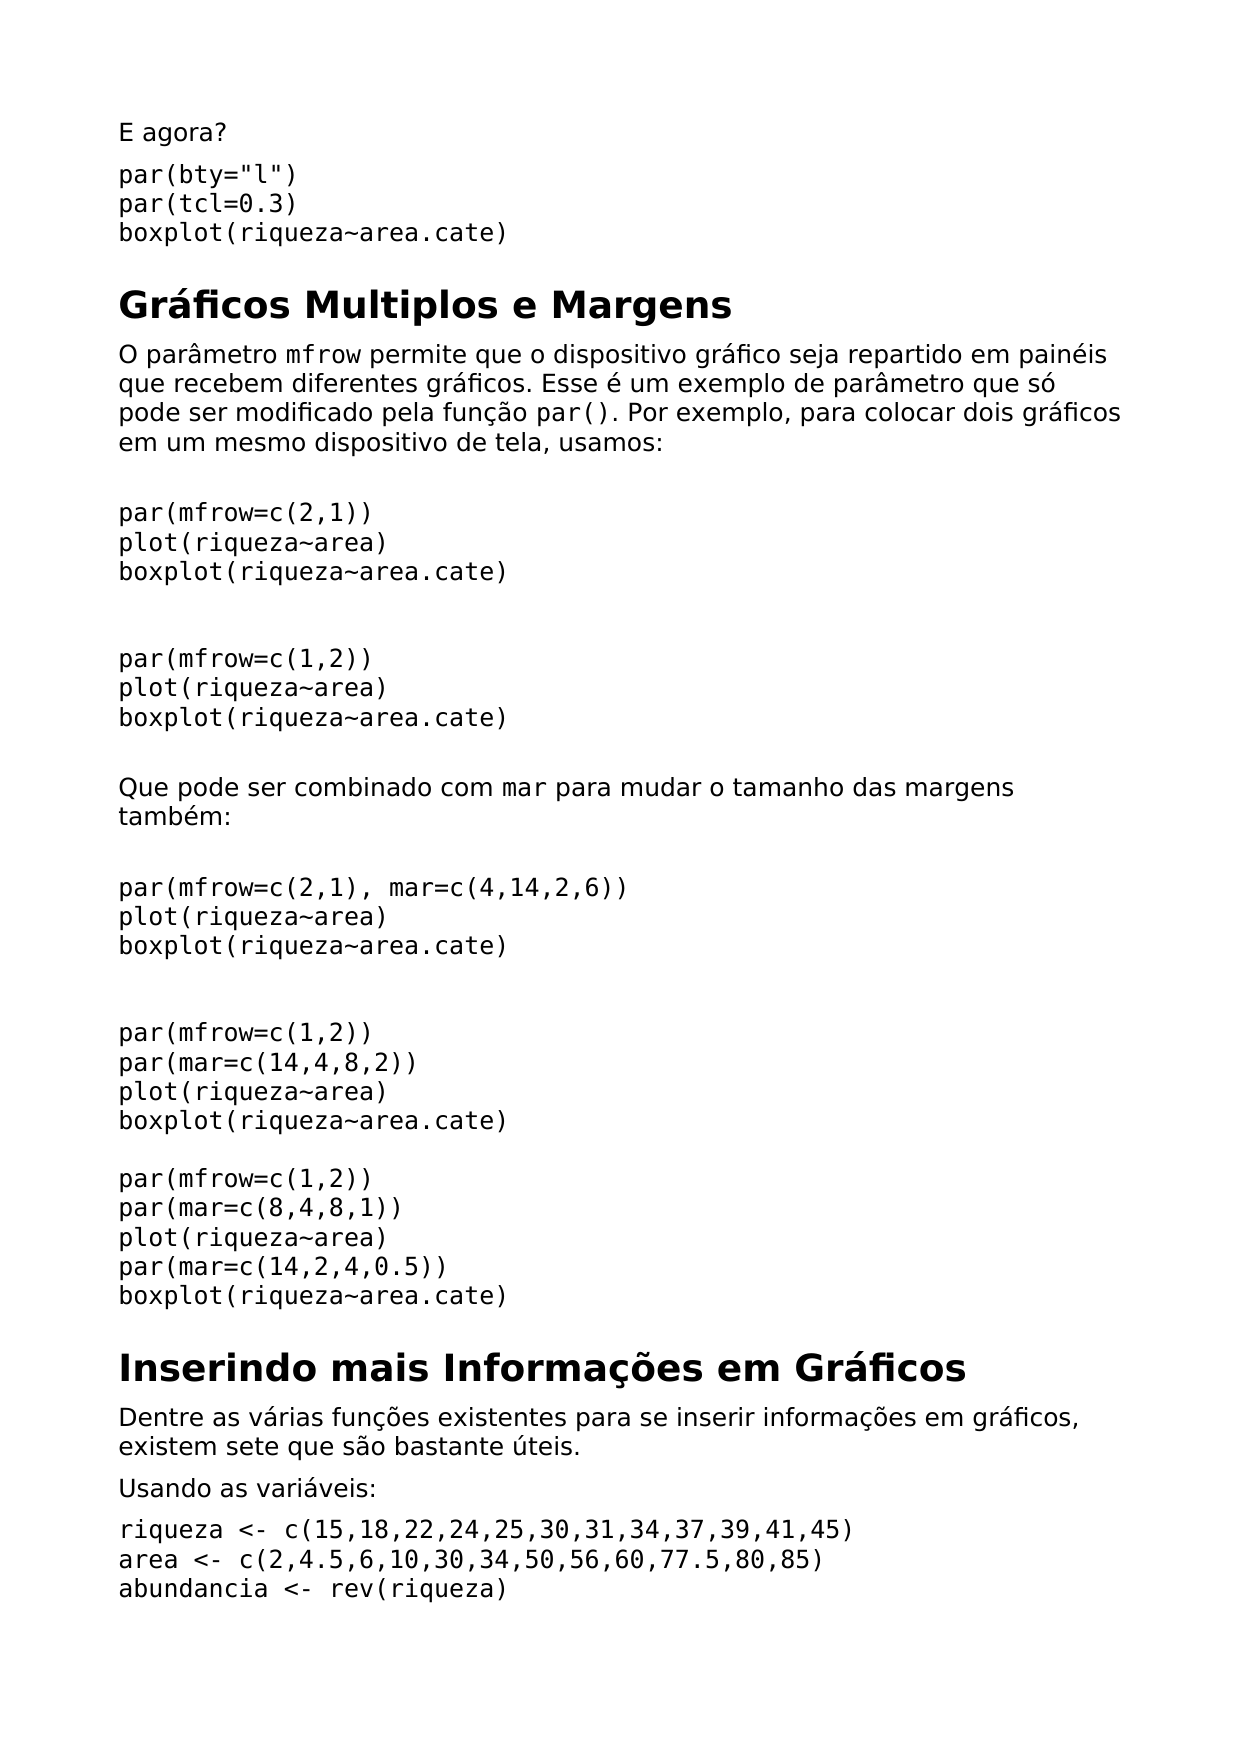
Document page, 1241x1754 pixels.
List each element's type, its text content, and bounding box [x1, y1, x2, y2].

subtitle Inserindo mais Informações em Gráficos [118, 1347, 1122, 1391]
text E agora? [118, 118, 1122, 147]
text par(bty="l") par(tcl=0.3) boxplot(riqueza~area.cate) [118, 160, 1122, 247]
text Usando as variáveis: [118, 1474, 1122, 1503]
text O parâmetro mfrow permite que o dispositivo gráfico seja repartido em painéis que recebem diferentes gráficos. Esse é um exemplo de parâmetro que só pode ser modificado pela função par(). Por exemplo, para colocar dois gráficos em um mesmo dispositivo de tela, usamos: [118, 340, 1122, 457]
subtitle Gráficos Multiplos e Margens [118, 284, 1122, 328]
text riqueza <- c(15,18,22,24,25,30,31,34,37,39,41,45) area <- c(2,4.5,6,10,30,34,50,56,60,77.5,80,85) abundancia <- rev(riqueza) [118, 1516, 1122, 1603]
text Dentre as várias funções existentes para se inserir informações em gráficos, existem sete que são bastante úteis. [118, 1403, 1122, 1462]
text par(mfrow=c(2,1), mar=c(4,14,2,6)) plot(riqueza~area) boxplot(riqueza~area.cate) par(mfrow=c(1,2)) par(mar=c(14,4,8,2)) plot(riqueza~area) boxplot(riqueza~area.cate) par(mfrow=c(1,2)) par(mar=c(8,4,8,1)) plot(riqueza~area) par(mar=c(14,2,4,0.5)) boxplot(riqueza~area.cate) [118, 844, 1122, 1310]
text Que pode ser combinado com mar para mudar o tamanho das margens também: [118, 773, 1122, 831]
text par(mfrow=c(2,1)) plot(riqueza~area) boxplot(riqueza~area.cate) par(mfrow=c(1,2)) plot(riqueza~area) boxplot(riqueza~area.cate) [118, 469, 1122, 761]
